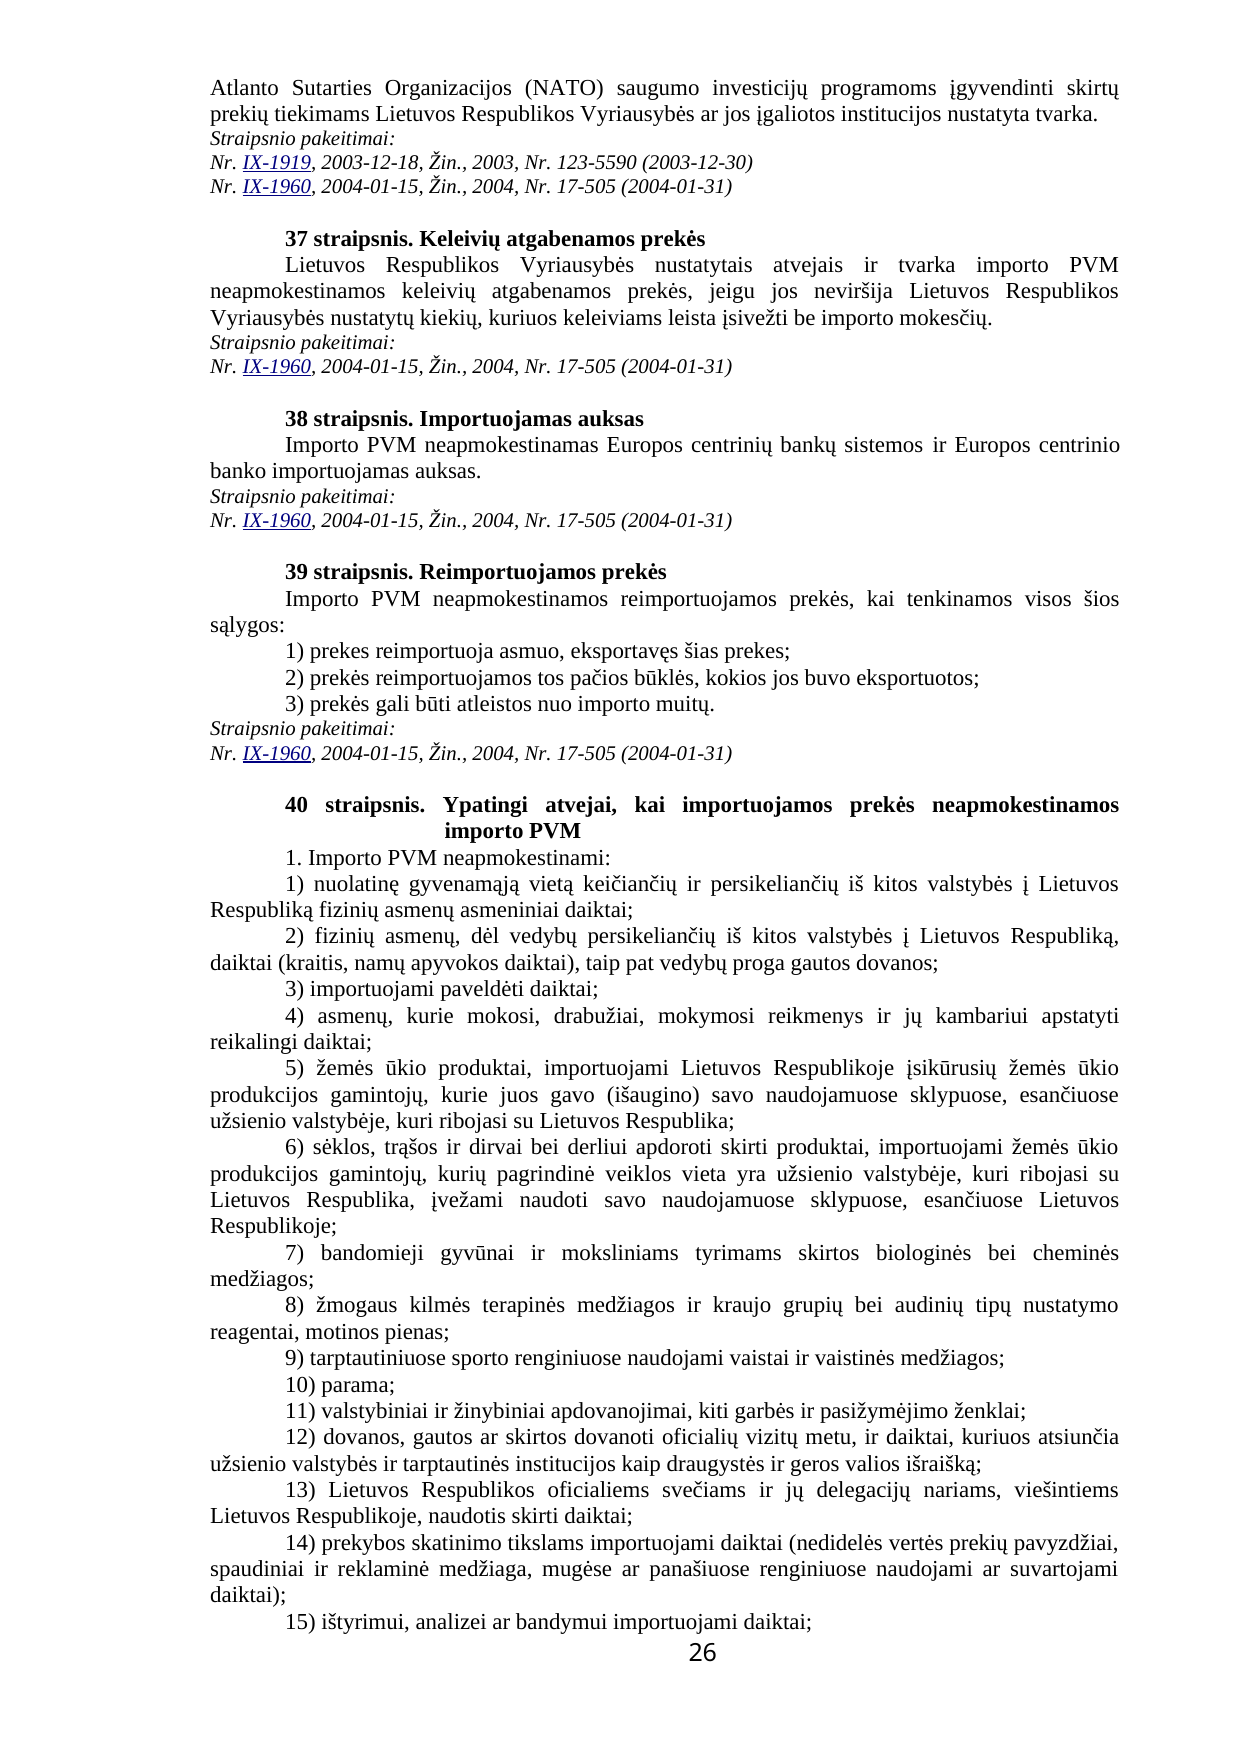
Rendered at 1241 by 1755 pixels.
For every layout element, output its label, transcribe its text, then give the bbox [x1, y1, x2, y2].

text 14) prekybos skatinimo tikslams importuojami daiktai (nedidelės vertės prekių pavyzdžiai, spaudiniai ir reklaminė medžiaga, mugėse ar panašiuose renginiuose naudojami ar suvartojami daiktai); [210, 1529, 1120, 1608]
text 2) fizinių asmenų, dėl vedybų persikeliančių iš kitos valstybės į Lietuvos Respubliką, daiktai (kraitis, namų apyvokos daiktai), taip pat vedybų proga gautos dovanos; [210, 923, 1120, 975]
text 13) Lietuvos Respublikos oficialiems svečiams ir jų delegacijų nariams, viešintiems Lietuvos Respublikoje, naudotis skirti daiktai; [210, 1476, 1120, 1529]
text Lietuvos Respublikos Vyriausybės nustatytais atvejais ir tvarka importo PVM neapmokestinamos keleivių atgabenamos prekės, jeigu jos neviršija Lietuvos Respublikos Vyriausybės nustatytų kiekių, kuriuos keleiviams leista įsivežti be importo mokesčių. [210, 251, 1120, 330]
text Atlanto Sutarties Organizacijos (NATO) saugumo investicijų programoms įgyvendinti skirtų prekių tiekimams Lietuvos Respublikos Vyriausybės ar jos įgaliotos institucijos nustatyta tvarka. [210, 73, 1120, 126]
text Importo PVM neapmokestinamos reimportuojamos prekės, kai tenkinamos visos šios sąlygos: [210, 584, 1120, 637]
text 12) dovanos, gautos ar skirtos dovanoti oficialių vizitų metu, ir daiktai, kuriuos atsiunčia užsienio valstybės ir tarptautinės institucijos kaip draugystės ir geros valios išraišką; [210, 1423, 1120, 1476]
text 2) prekės reimportuojamos tos pačios būklės, kokios jos buvo eksportuotos; [210, 664, 1120, 690]
text Straipsnio pakeitimai: [210, 330, 1120, 354]
text Nr. IX-1960, 2004-01-15, Žin., 2004, Nr. 17-505 (2004-01-31) [210, 740, 1120, 764]
text 38 straipsnis. Importuojamas auksas [210, 405, 1120, 431]
text 39 straipsnis. Reimportuojamos prekės [210, 558, 1120, 584]
text 3) importuojami paveldėti daiktai; [210, 975, 1120, 1002]
text Nr. IX-1960, 2004-01-15, Žin., 2004, Nr. 17-505 (2004-01-31) [210, 508, 1120, 532]
text 1. Importo PVM neapmokestinami: [210, 843, 1120, 870]
text 3) prekės gali būti atleistos nuo importo muitų. [210, 690, 1120, 716]
text 7) bandomieji gyvūnai ir moksliniams tyrimams skirtos biologinės bei cheminės medžiagos; [210, 1239, 1120, 1292]
text 40 straipsnis. Ypatingi atvejai, kai importuojamos prekės neapmokestinamos importo PVM [285, 791, 1120, 843]
text Nr. IX-1960, 2004-01-15, Žin., 2004, Nr. 17-505 (2004-01-31) [210, 174, 1120, 198]
text Importo PVM neapmokestinamas Europos centrinių bankų sistemos ir Europos centrinio banko importuojamas auksas. [210, 431, 1120, 484]
text 8) žmogaus kilmės terapinės medžiagos ir kraujo grupių bei audinių tipų nustatymo reagentai, motinos pienas; [210, 1292, 1120, 1344]
text Nr. IX-1919, 2003-12-18, Žin., 2003, Nr. 123-5590 (2003-12-30) [210, 150, 1120, 174]
text Straipsnio pakeitimai: [210, 484, 1120, 508]
text 5) žemės ūkio produktai, importuojami Lietuvos Respublikoje įsikūrusių žemės ūkio produkcijos gamintojų, kurie juos gavo (išaugino) savo naudojamuose sklypuose, esančiuose užsienio valstybėje, kuri ribojasi su Lietuvos Respublika; [210, 1054, 1120, 1133]
text 4) asmenų, kurie mokosi, drabužiai, mokymosi reikmenys ir jų kambariui apstatyti reikalingi daiktai; [210, 1002, 1120, 1054]
text Straipsnio pakeitimai: [210, 716, 1120, 740]
text 1) prekes reimportuoja asmuo, eksportavęs šias prekes; [210, 637, 1120, 664]
text 9) tarptautiniuose sporto renginiuose naudojami vaistai ir vaistinės medžiagos; [210, 1344, 1120, 1371]
text 1) nuolatinę gyvenamąją vietą keičiančių ir persikeliančių iš kitos valstybės į Lietuvos Respubliką fizinių asmenų asmeniniai daiktai; [210, 870, 1120, 923]
text 10) parama; [210, 1371, 1120, 1397]
text Nr. IX-1960, 2004-01-15, Žin., 2004, Nr. 17-505 (2004-01-31) [210, 354, 1120, 378]
text 11) valstybiniai ir žinybiniai apdovanojimai, kiti garbės ir pasižymėjimo ženklai; [210, 1397, 1120, 1423]
text 15) ištyrimui, analizei ar bandymui importuojami daiktai; [210, 1608, 1120, 1634]
text 37 straipsnis. Keleivių atgabenamos prekės [210, 225, 1120, 251]
text Straipsnio pakeitimai: [210, 126, 1120, 150]
text 6) sėklos, trąšos ir dirvai bei derliui apdoroti skirti produktai, importuojami žemės ūkio produkcijos gamintojų, kurių pagrindinė veiklos vieta yra užsienio valstybėje, kuri ribojasi su Lietuvos Respublika, įvežami naudoti savo naudojamuose sklypuose, esančiuose Lietuvos Respublikoje; [210, 1133, 1120, 1239]
